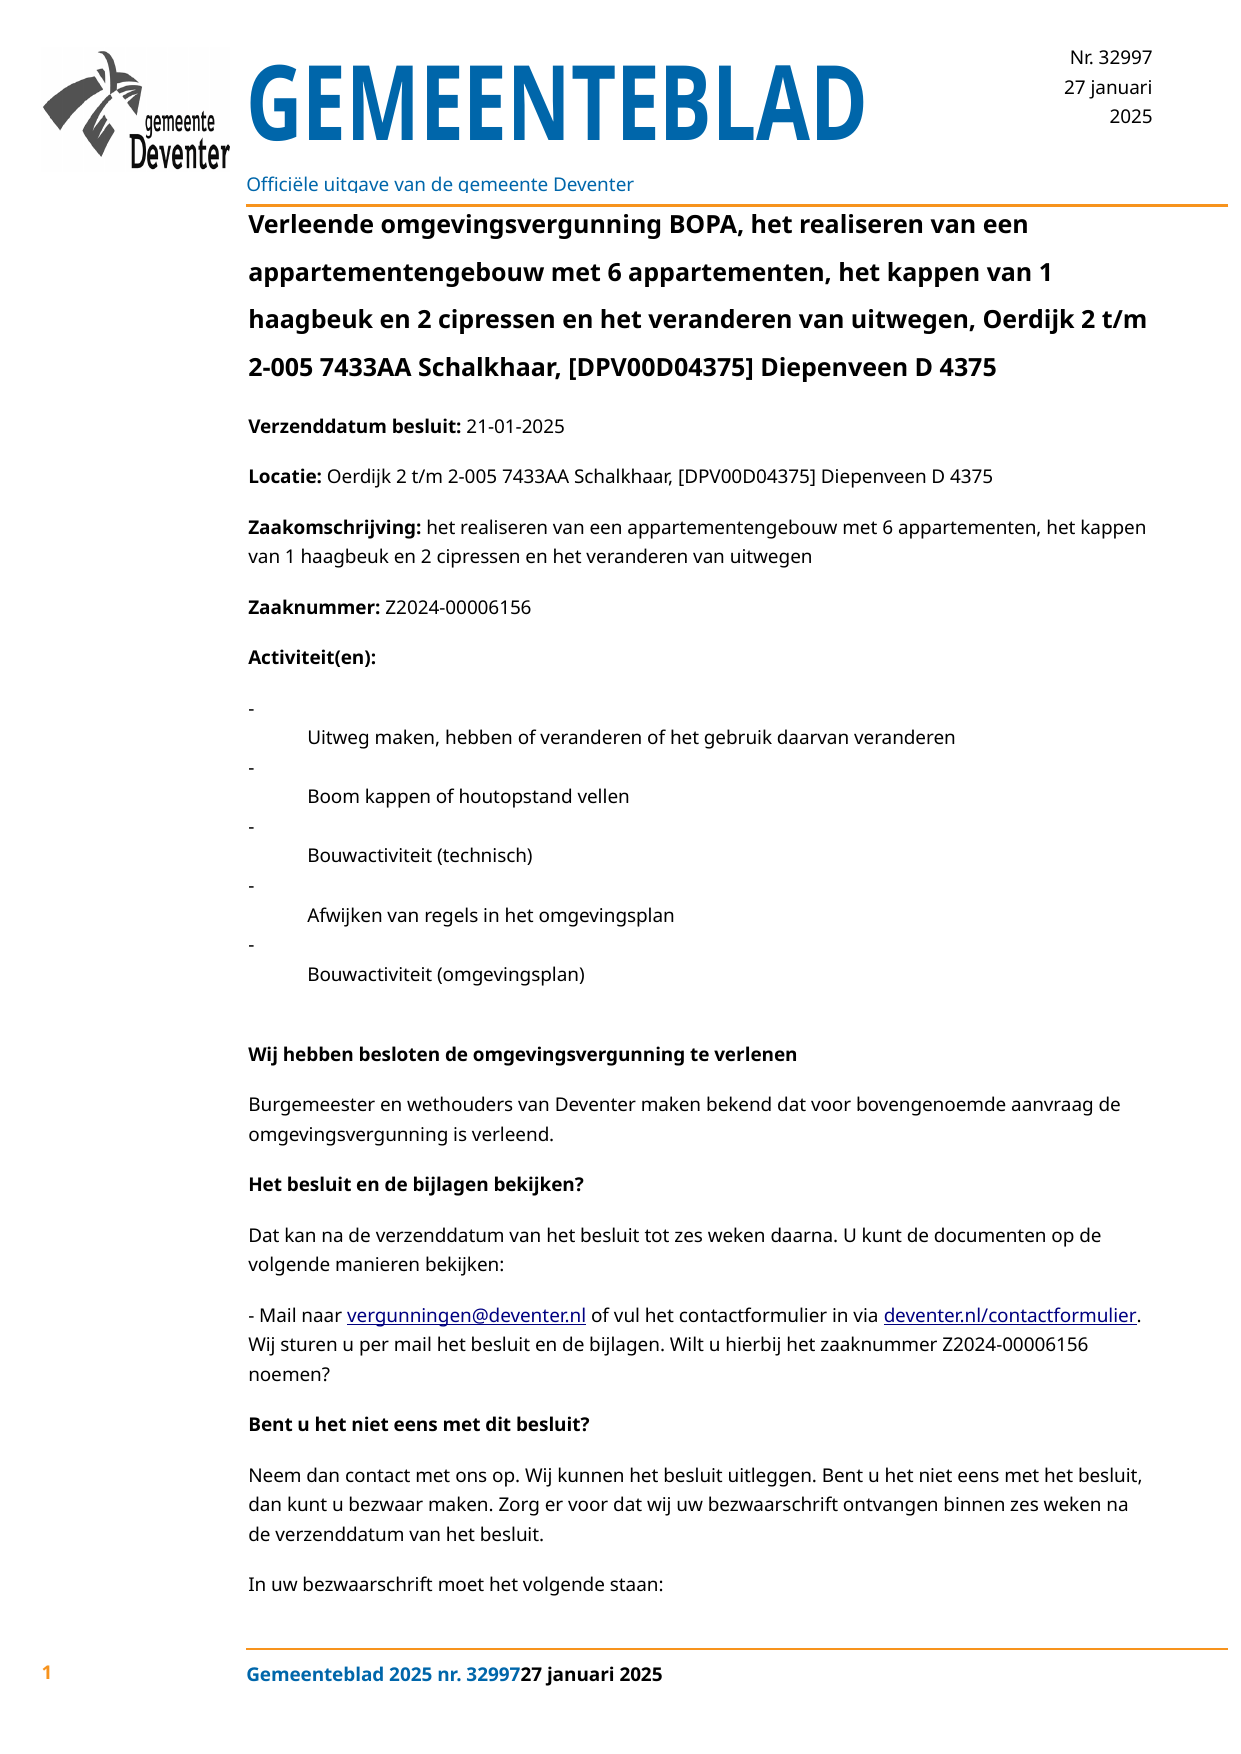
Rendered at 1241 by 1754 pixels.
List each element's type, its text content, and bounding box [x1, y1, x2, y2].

list Boom kappen of houtopstand vellen [248, 783, 1152, 809]
text Burgemeester en wethouders van Deventer maken bekend dat voor bovengenoemde aanvraag de omgevingsvergunning is verleend. [248, 1091, 1152, 1147]
text Dat kan na de verzenddatum van het besluit tot zes weken daarna. U kunt de documenten op de volgende manieren bekijken: [248, 1222, 1152, 1277]
text Wij hebben besloten de omgevingsvergunning te verlenen [248, 1041, 1152, 1067]
text In uw bezwaarschrift moet het volgende staan: [248, 1571, 1152, 1597]
text Neem dan contact met ons op. Wij kunnen het besluit uitleggen. Bent u het niet eens met het besluit, dan kunt u bezwaar maken. Zorg er voor dat wij uw bezwaarschrift ontvangen binnen zes weken na de verzenddatum van het besluit. [248, 1462, 1152, 1547]
list Afwijken van regels in het omgevingsplan [248, 902, 1152, 928]
text Het besluit en de bijlagen bekijken? [248, 1171, 1152, 1197]
text Bent u het niet eens met dit besluit? [248, 1411, 1152, 1437]
list Bouwactiviteit (technisch) [248, 843, 1152, 868]
text Verleende omgevingsvergunning BOPA, het realiseren van een appartementengebouw met 6 appartementen, het kappen van 1 haagbeuk en 2 cipressen en het veranderen van uitwegen, Oerdijk 2 t/m 2-005 7433AA Schalkhaar, [DPV00D04375] Diepenveen D 4375 [248, 207, 1152, 384]
list Bouwactiviteit (omgevingsplan) [248, 961, 1152, 987]
text Verzenddatum besluit: 21-01-2025 [248, 413, 1152, 439]
text Locatie: Oerdijk 2 t/m 2-005 7433AA Schalkhaar, [DPV00D04375] Diepenveen D 4375 [248, 463, 1152, 489]
text - Mail naar vergunningen@deventer.nl of vul het contactformulier in via deventer.nl/contactformulier. Wij sturen u per mail het besluit en de bijlagen. Wilt u hierbij het zaaknummer Z2024-00006156 noemen? [248, 1302, 1152, 1387]
text Zaaknummer: Z2024-00006156 [248, 594, 1152, 620]
text Zaakomschrijving: het realiseren van een appartementengebouw met 6 appartementen, het kappen van 1 haagbeuk en 2 cipressen en het veranderen van uitwegen [248, 514, 1152, 569]
picture [41, 47, 231, 172]
list Uitweg maken, hebben of veranderen of het gebruik daarvan veranderen [248, 724, 1152, 750]
text Activiteit(en): [248, 644, 1152, 670]
